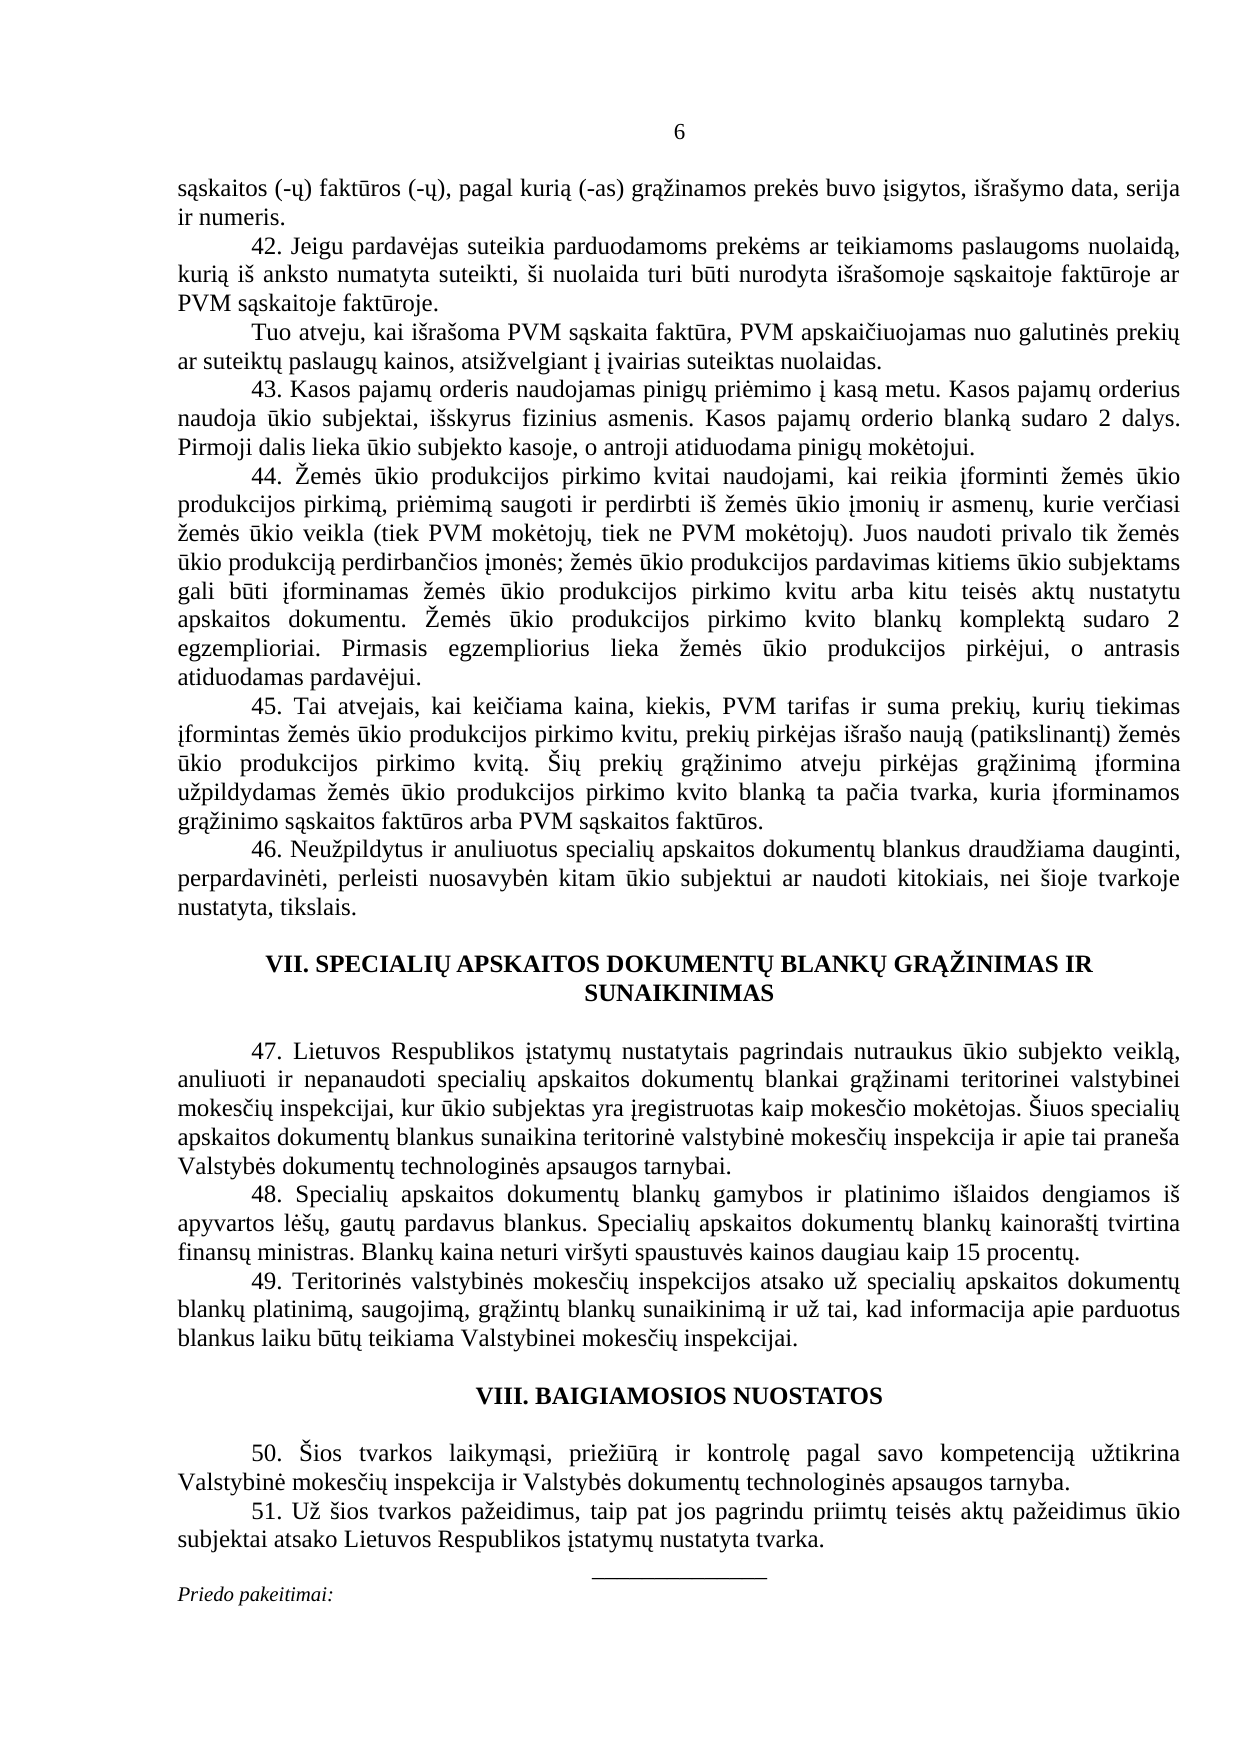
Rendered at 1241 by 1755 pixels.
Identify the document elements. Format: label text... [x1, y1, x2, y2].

text 50. Šios tvarkos laikymąsi, priežiūrą ir kontrolę pagal savo kompetenciją užtikrina Valstybinė mokesčių inspekcija ir Valstybės dokumentų technologinės apsaugos tarnyba. [177, 1438, 1181, 1496]
text 44. Žemės ūkio produkcijos pirkimo kvitai naudojami, kai reikia įforminti žemės ūkio produkcijos pirkimą, priėmimą saugoti ir perdirbti iš žemės ūkio įmonių ir asmenų, kurie verčiasi žemės ūkio veikla (tiek PVM mokėtojų, tiek ne PVM mokėtojų). Juos naudoti privalo tik žemės ūkio produkciją perdirbančios įmonės; žemės ūkio produkcijos pardavimas kitiems ūkio subjektams gali būti įforminamas žemės ūkio produkcijos pirkimo kvitu arba kitu teisės aktų nustatytu apskaitos dokumentu. Žemės ūkio produkcijos pirkimo kvito blankų komplektą sudaro 2 egzemplioriai. Pirmasis egzempliorius lieka žemės ūkio produkcijos pirkėjui, o antrasis atiduodamas pardavėjui. [177, 461, 1181, 691]
text 45. Tai atvejais, kai keičiama kaina, kiekis, PVM tarifas ir suma prekių, kurių tiekimas įformintas žemės ūkio produkcijos pirkimo kvitu, prekių pirkėjas išrašo naują (patikslinantį) žemės ūkio produkcijos pirkimo kvitą. Šių prekių grąžinimo atveju pirkėjas grąžinimą įformina užpildydamas žemės ūkio produkcijos pirkimo kvito blanką ta pačia tvarka, kuria įforminamos grąžinimo sąskaitos faktūros arba PVM sąskaitos faktūros. [177, 691, 1181, 834]
text VIII. BAIGIAMOSIOS NUOSTATOS [177, 1381, 1181, 1409]
text sąskaitos (-ų) faktūros (-ų), pagal kurią (-as) grąžinamos prekės buvo įsigytos, išrašymo data, serija ir numeris. [177, 173, 1181, 231]
text ______________ [177, 1553, 1181, 1582]
text 49. Teritorinės valstybinės mokesčių inspekcijos atsako už specialių apskaitos dokumentų blankų platinimą, saugojimą, grąžintų blankų sunaikinimą ir už tai, kad informacija apie parduotus blankus laiku būtų teikiama Valstybinei mokesčių inspekcijai. [177, 1266, 1181, 1352]
text VII. SPECIALIŲ APSKAITOS DOKUMENTŲ BLANKŲ GRĄŽINIMAS IR SUNAIKINIMAS [177, 949, 1181, 1007]
text 51. Už šios tvarkos pažeidimus, taip pat jos pagrindu priimtų teisės aktų pažeidimus ūkio subjektai atsako Lietuvos Respublikos įstatymų nustatyta tvarka. [177, 1496, 1181, 1553]
text 47. Lietuvos Respublikos įstatymų nustatytais pagrindais nutraukus ūkio subjekto veiklą, anuliuoti ir nepanaudoti specialių apskaitos dokumentų blankai grąžinami teritorinei valstybinei mokesčių inspekcijai, kur ūkio subjektas yra įregistruotas kaip mokesčio mokėtojas. Šiuos specialių apskaitos dokumentų blankus sunaikina teritorinė valstybinė mokesčių inspekcija ir apie tai praneša Valstybės dokumentų technologinės apsaugos tarnybai. [177, 1036, 1181, 1179]
text 46. Neužpildytus ir anuliuotus specialių apskaitos dokumentų blankus draudžiama dauginti, perpardavinėti, perleisti nuosavybėn kitam ūkio subjektui ar naudoti kitokiais, nei šioje tvarkoje nustatyta, tikslais. [177, 834, 1181, 921]
text 42. Jeigu pardavėjas suteikia parduodamoms prekėms ar teikiamoms paslaugoms nuolaidą, kurią iš anksto numatyta suteikti, ši nuolaida turi būti nurodyta išrašomoje sąskaitoje faktūroje ar PVM sąskaitoje faktūroje. [177, 231, 1181, 317]
text 48. Specialių apskaitos dokumentų blankų gamybos ir platinimo išlaidos dengiamos iš apyvartos lėšų, gautų pardavus blankus. Specialių apskaitos dokumentų blankų kainoraštį tvirtina finansų ministras. Blankų kaina neturi viršyti spaustuvės kainos daugiau kaip 15 procentų. [177, 1179, 1181, 1266]
text 43. Kasos pajamų orderis naudojamas pinigų priėmimo į kasą metu. Kasos pajamų orderius naudoja ūkio subjektai, išskyrus fizinius asmenis. Kasos pajamų orderio blanką sudaro 2 dalys. Pirmoji dalis lieka ūkio subjekto kasoje, o antroji atiduodama pinigų mokėtojui. [177, 374, 1181, 461]
text Tuo atveju, kai išrašoma PVM sąskaita faktūra, PVM apskaičiuojamas nuo galutinės prekių ar suteiktų paslaugų kainos, atsižvelgiant į įvairias suteiktas nuolaidas. [177, 317, 1181, 374]
text Priedo pakeitimai: [177, 1582, 1181, 1606]
